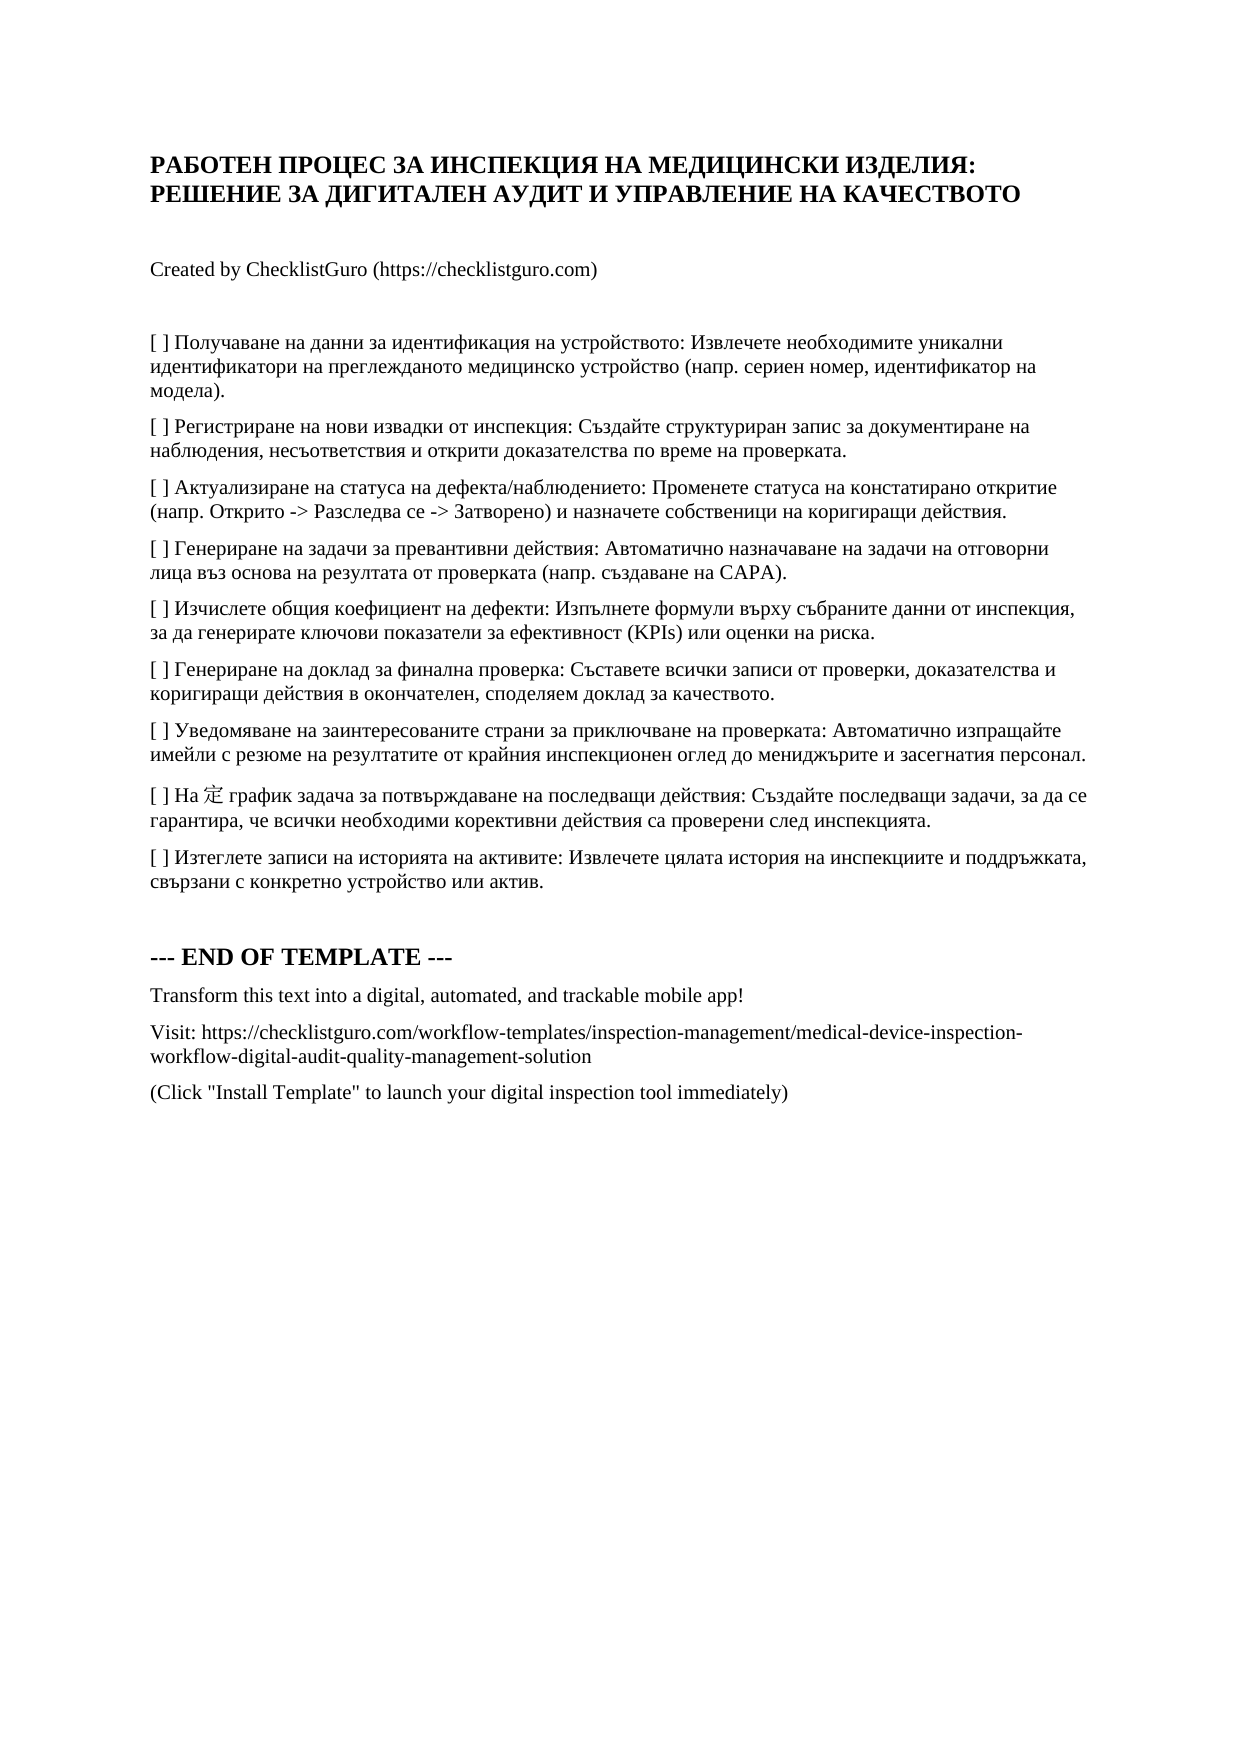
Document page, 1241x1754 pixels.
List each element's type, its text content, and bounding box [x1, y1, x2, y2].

text Transform this text into a digital, automated, and trackable mobile app! [150, 983, 1090, 1007]
text [ ] На定 график задача за потвърждаване на последващи действия: Създайте последващи задачи, за да се гарантира, че всички необходими корективни действия са проверени след инспекцията. [150, 778, 1090, 832]
text Visit: https://checklistguro.com/workflow-templates/inspection-management/medical-device-inspection-workflow-digital-audit-quality-management-solution [150, 1019, 1090, 1068]
text [ ] Регистриране на нови извадки от инспекция: Създайте структуриран запис за документиране на наблюдения, несъответствия и открити доказателства по време на проверката. [150, 414, 1090, 462]
text [ ] Получаване на данни за идентификация на устройството: Извлечете необходимите уникални идентификатори на преглежданото медицинско устройство (напр. сериен номер, идентификатор на модела). [150, 330, 1090, 402]
text РАБОТЕН ПРОЦЕС ЗА ИНСПЕКЦИЯ НА МЕДИЦИНСКИ ИЗДЕЛИЯ: РЕШЕНИЕ ЗА ДИГИТАЛЕН АУДИТ И УПРАВЛЕНИЕ НА КАЧЕСТВОТО [150, 150, 1090, 207]
text [ ] Актуализиране на статуса на дефекта/наблюдението: Променете статуса на констатирано откритие (напр. Открито -> Разследва се -> Затворено) и назначете собственици на коригиращи действия. [150, 475, 1090, 523]
text Created by ChecklistGuro (https://checklistguro.com) [150, 257, 1090, 281]
text [ ] Генериране на доклад за финална проверка: Съставете всички записи от проверки, доказателства и коригиращи действия в окончателен, споделяем доклад за качеството. [150, 657, 1090, 705]
text (Click "Install Template" to launch your digital inspection tool immediately) [150, 1080, 1090, 1104]
text [ ] Генериране на задачи за превантивни действия: Автоматично назначаване на задачи на отговорни лица въз основа на резултата от проверката (напр. създаване на CAPA). [150, 536, 1090, 584]
text --- END OF TEMPLATE --- [150, 942, 1090, 971]
text [ ] Изчислете общия коефициент на дефекти: Изпълнете формули върху събраните данни от инспекция, за да генерирате ключови показатели за ефективност (KPIs) или оценки на риска. [150, 596, 1090, 644]
text [ ] Изтеглете записи на историята на активите: Извлечете цялата история на инспекциите и поддръжката, свързани с конкретно устройство или актив. [150, 844, 1090, 893]
text [ ] Уведомяване на заинтересованите страни за приключване на проверката: Автоматично изпращайте имейли с резюме на резултатите от крайния инспекционен оглед до мениджърите и засегнатия персонал. [150, 717, 1090, 766]
